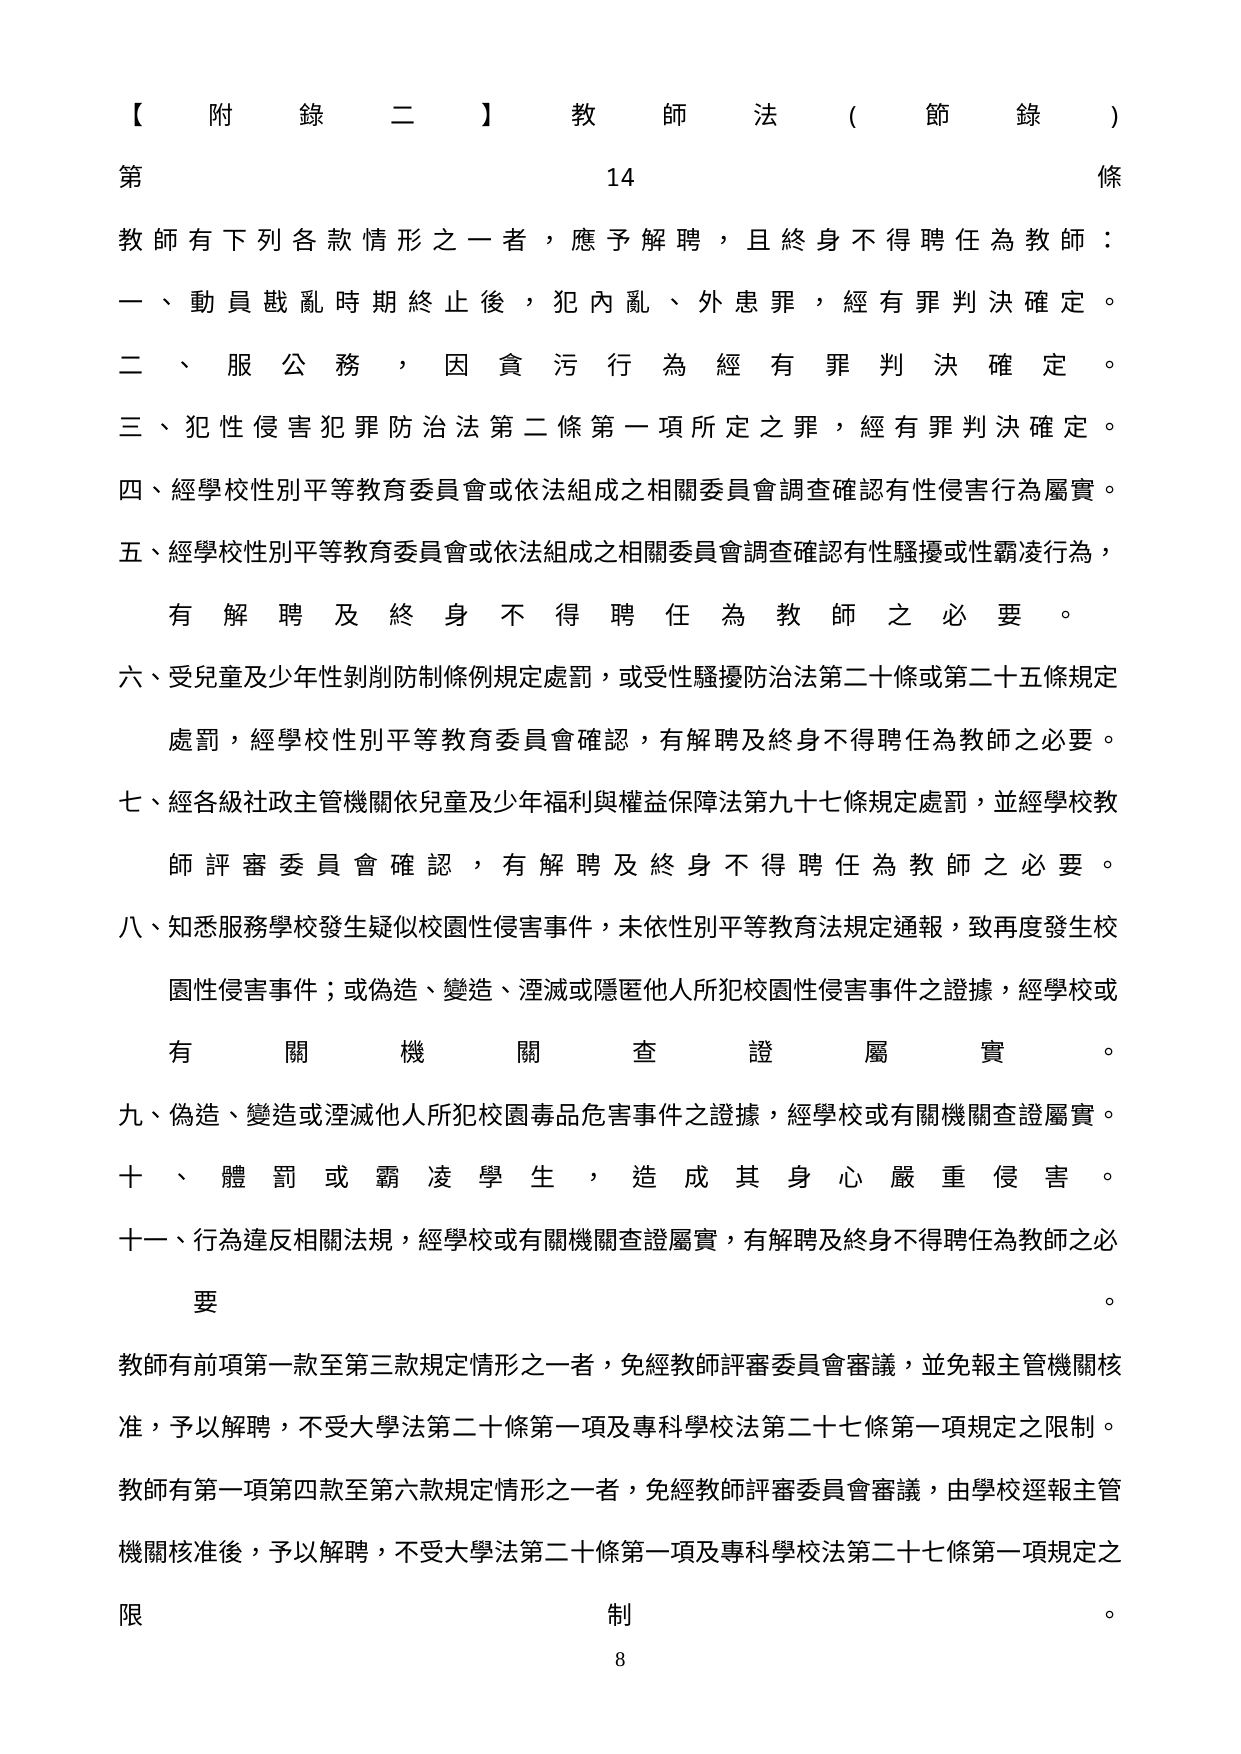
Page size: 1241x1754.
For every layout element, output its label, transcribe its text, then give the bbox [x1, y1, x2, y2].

text 【附錄二】教師法(節錄) 第14條 教師有下列各款情形之一者，應予解聘，且終身不得聘任為教師： 一、動員戡亂時期終止後，犯內亂、外患罪，經有罪判決確定。 二、服公務，因貪污行為經有罪判決確定。 三、犯性侵害犯罪防治法第二條第一項所定之罪，經有罪判決確定。 四、經學校性別平等教育委員會或依法組成之相關委員會調查確認有性侵害行為屬實。 五、經學校性別平等教育委員會或依法組成之相關委員會調查確認有性騷擾或性霸凌行為， [118, 72, 1122, 572]
text 師評審委員會確認，有解聘及終身不得聘任為教師之必要。 八、知悉服務學校發生疑似校園性侵害事件，未依性別平等教育法規定通報，致再度發生校 [118, 822, 1122, 947]
text 處罰，經學校性別平等教育委員會確認，有解聘及終身不得聘任為教師之必要。 七、經各級社政主管機關依兒童及少年福利與權益保障法第九十七條規定處罰，並經學校教 [118, 697, 1122, 822]
text 有解聘及終身不得聘任為教師之必要。 六、受兒童及少年性剝削防制條例規定處罰，或受性騷擾防治法第二十條或第二十五條規定 [118, 572, 1122, 697]
text 要。 教師有前項第一款至第三款規定情形之一者，免經教師評審委員會審議，並免報主管機關核准，予以解聘，不受大學法第二十條第一項及專科學校法第二十七條第一項規定之限制。 教師有第一項第四款至第六款規定情形之一者，免經教師評審委員會審議，由學校逕報主管機關核准後，予以解聘，不受大學法第二十條第一項及專科學校法第二十七條第一項規定之限制。 [118, 1259, 1122, 1634]
text 園性侵害事件；或偽造、變造、湮滅或隱匿他人所犯校園性侵害事件之證據，經學校或 [118, 947, 1122, 1009]
text 有關機關查證屬實。 九、偽造、變造或湮滅他人所犯校園毒品危害事件之證據，經學校或有關機關查證屬實。 十、體罰或霸凌學生，造成其身心嚴重侵害。 十一、行為違反相關法規，經學校或有關機關查證屬實，有解聘及終身不得聘任為教師之必 [118, 1009, 1122, 1259]
